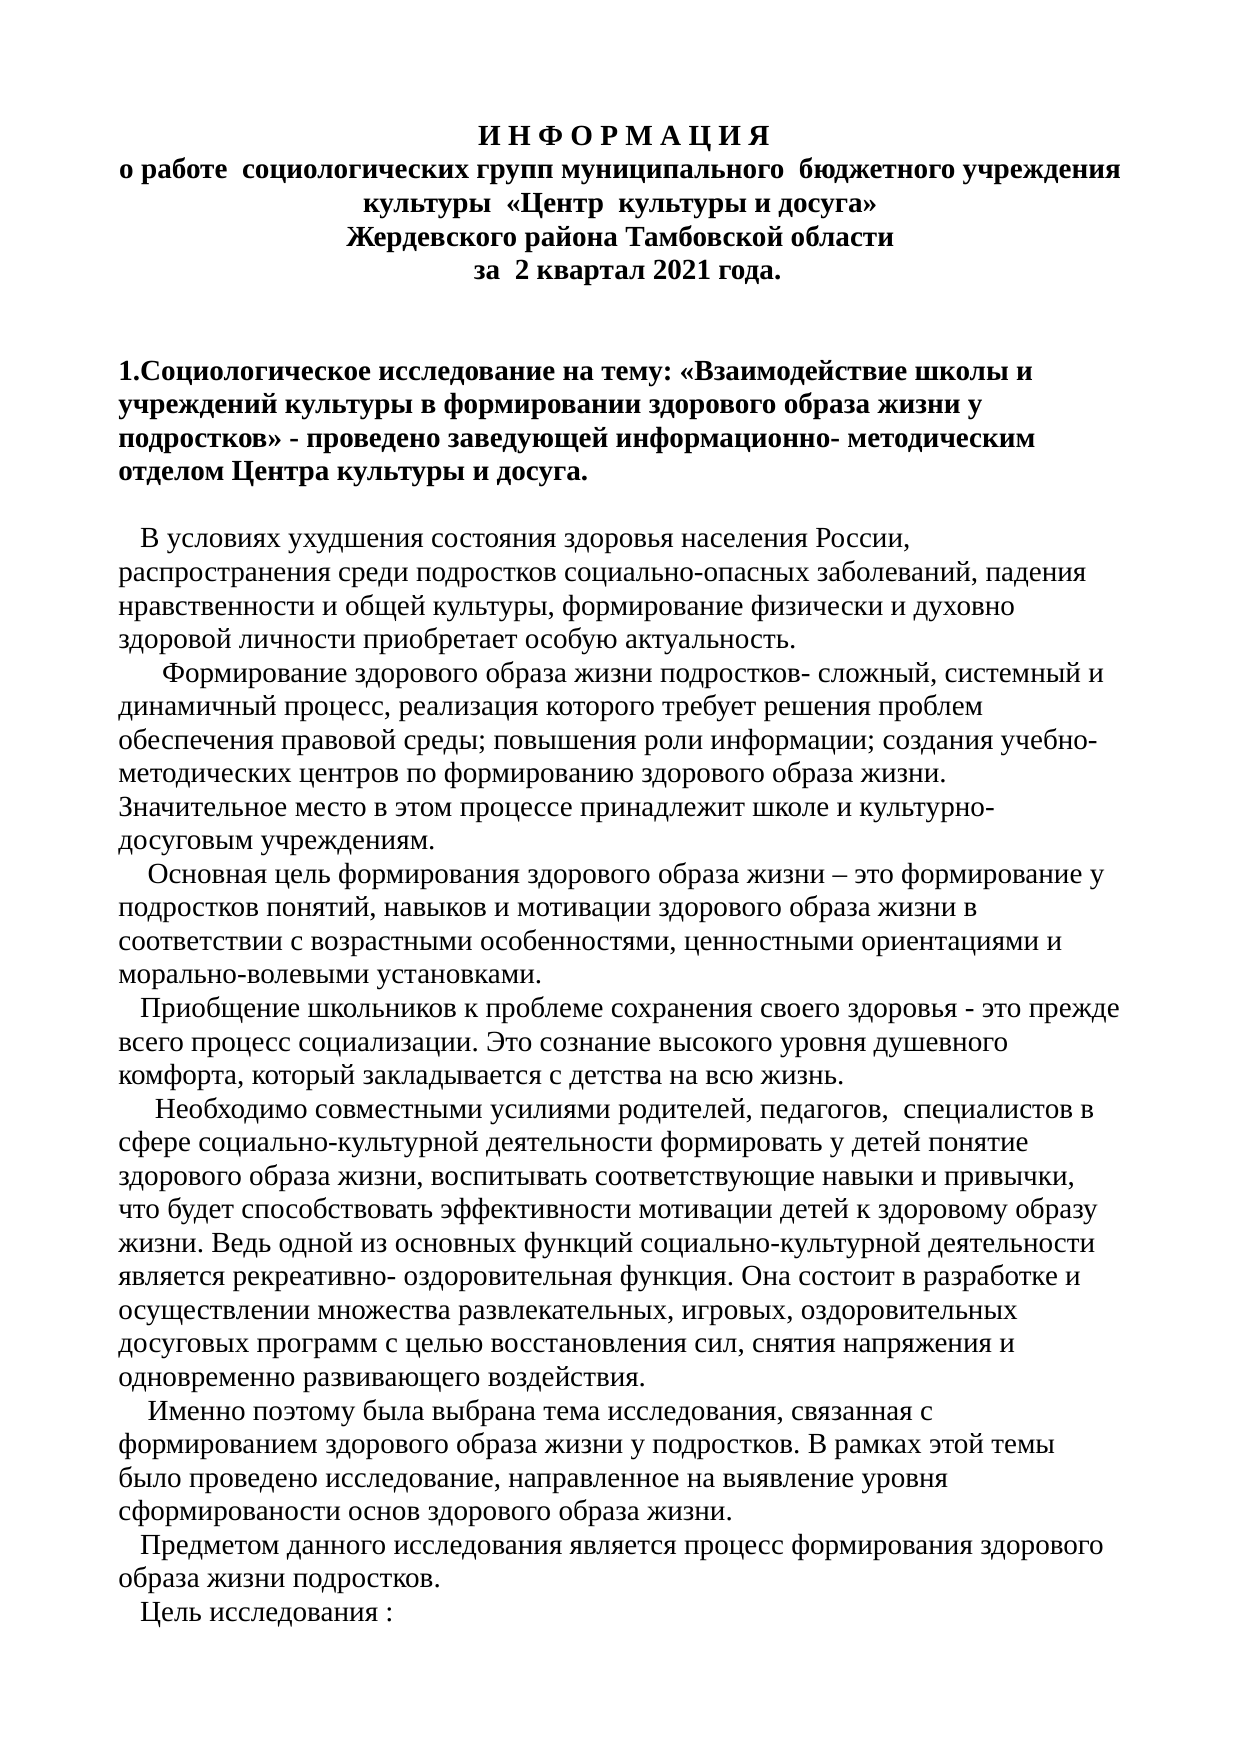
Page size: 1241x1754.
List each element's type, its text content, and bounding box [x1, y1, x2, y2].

text Основная цель формирования здорового образа жизни – это формирование у подростков понятий, навыков и мотивации здорового образа жизни в соответствии с возрастными особенностями, ценностными ориентациями и морально-волевыми установками. [118, 856, 1122, 990]
text И Н Ф О Р М А Ц И Я [118, 118, 1122, 152]
text за 2 квартал 2021 года. [118, 252, 1122, 286]
text Необходимо совместными усилиями родителей, педагогов, специалистов в сфере социально-культурной деятельности формировать у детей понятие здорового образа жизни, воспитывать соответствующие навыки и привычки, что будет способствовать эффективности мотивации детей к здоровому образу жизни. Ведь одной из основных функций социально-культурной деятельности является рекреативно- оздоровительная функция. Она состоит в разработке и осуществлении множества развлекательных, игровых, оздоровительных досуговых программ с целью восстановления сил, снятия напряжения и одновременно развивающего воздействия. [118, 1091, 1122, 1393]
text 1.Социологическое исследование на тему: «Взаимодействие школы и учреждений культуры в формировании здорового образа жизни у подростков» - проведено заведующей информационно- методическим отделом Центра культуры и досуга. [118, 353, 1122, 487]
text В условиях ухудшения состояния здоровья населения России, распространения среди подростков социально-опасных заболеваний, падения нравственности и общей культуры, формирование физически и духовно здоровой личности приобретает особую актуальность. [118, 521, 1122, 655]
text Формирование здорового образа жизни подростков- сложный, системный и динамичный процесс, реализация которого требует решения проблем обеспечения правовой среды; повышения роли информации; создания учебно-методических центров по формированию здорового образа жизни. Значительное место в этом процессе принадлежит школе и культурно-досуговым учреждениям. [118, 655, 1122, 856]
text Цель исследования : [118, 1594, 1122, 1627]
text Предметом данного исследования является процесс формирования здорового образа жизни подростков. [118, 1527, 1122, 1594]
text Приобщение школьников к проблеме сохранения своего здоровья - это прежде всего процесс социализации. Это сознание высокого уровня душевного комфорта, который закладывается с детства на всю жизнь. [118, 990, 1122, 1091]
text о работе социологических групп муниципального бюджетного учреждения культуры «Центр культуры и досуга» [118, 152, 1122, 219]
text Именно поэтому была выбрана тема исследования, связанная с формированием здорового образа жизни у подростков. В рамках этой темы было проведено исследование, направленное на выявление уровня сформированости основ здорового образа жизни. [118, 1393, 1122, 1527]
text Жердевского района Тамбовской области [118, 219, 1122, 252]
